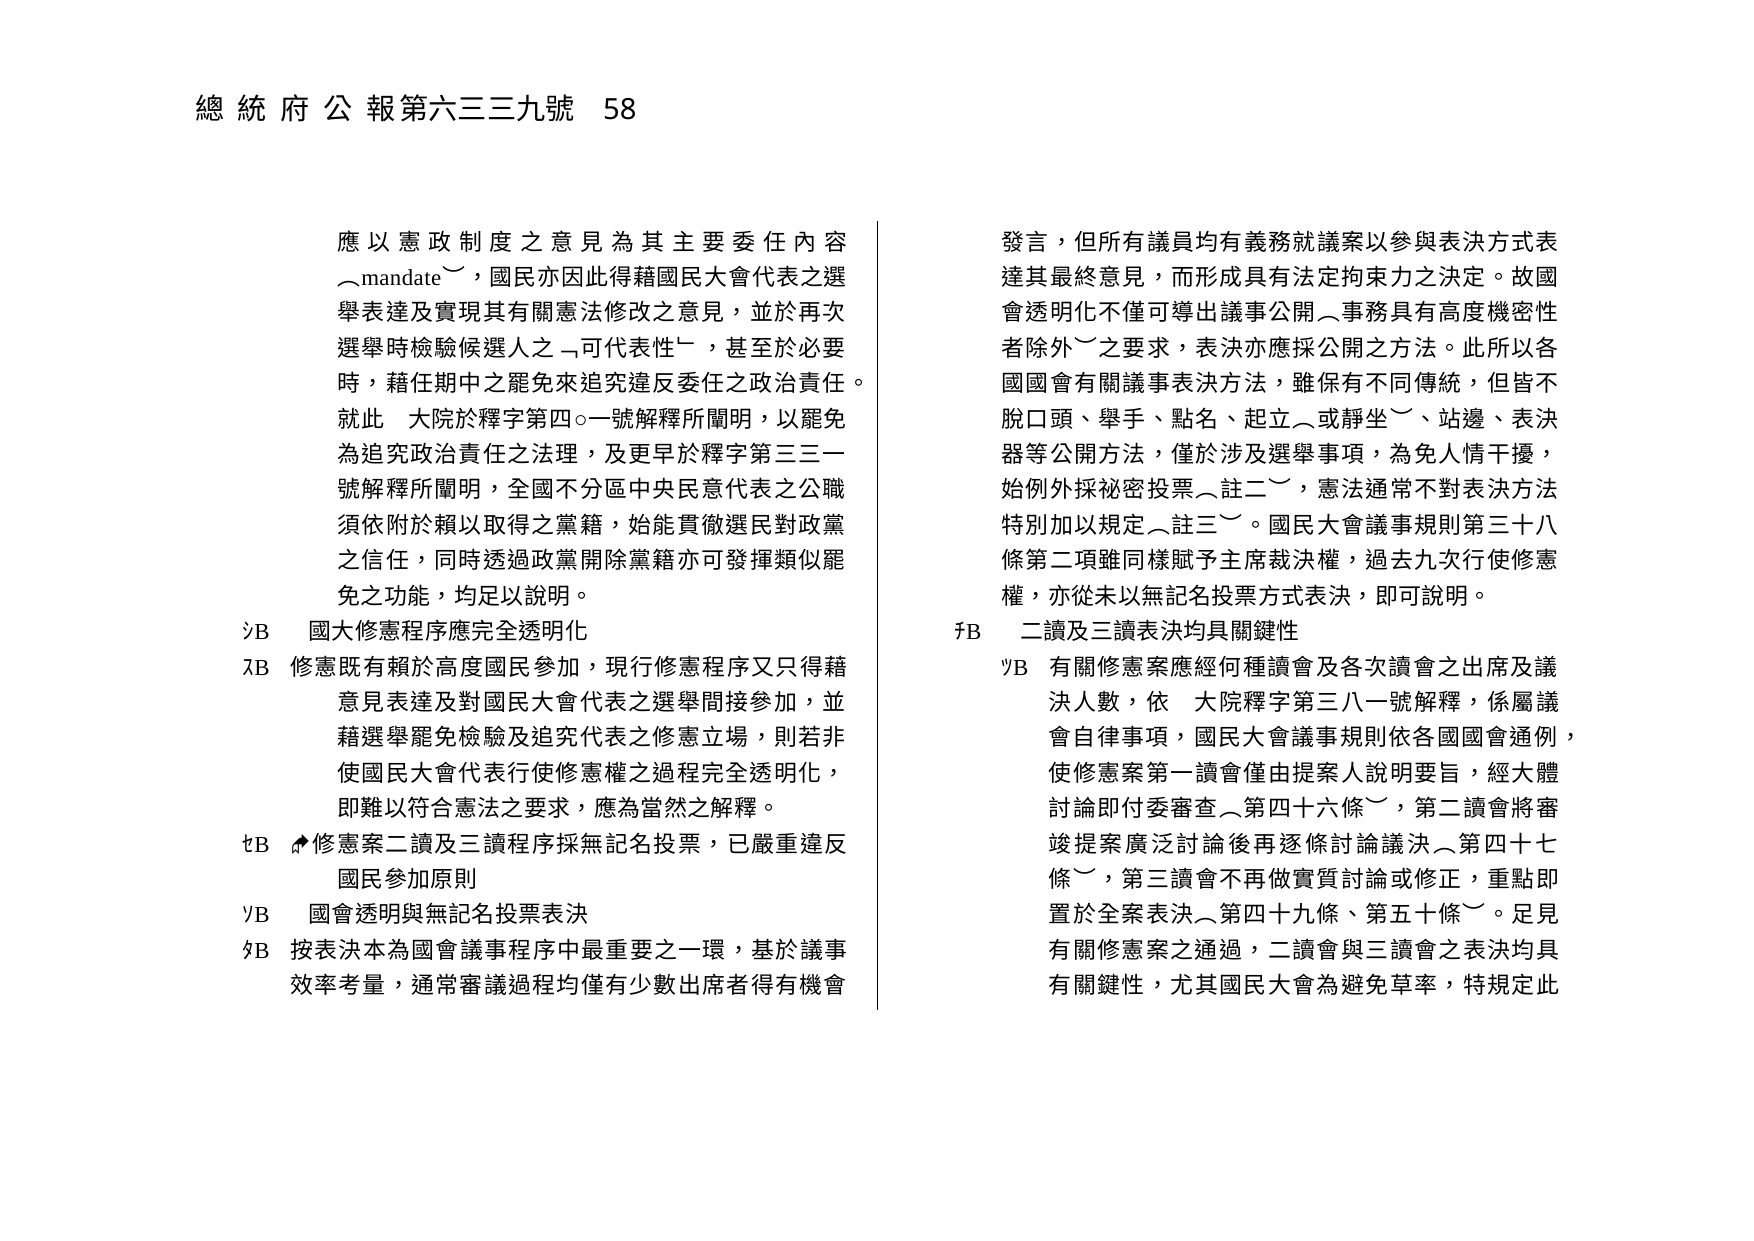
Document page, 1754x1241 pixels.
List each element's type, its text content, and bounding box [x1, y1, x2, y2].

list 二讀及三讀表決均具關鍵性 [954, 611, 1559, 647]
list 修憲案二讀及三讀程序採無記名投票，已嚴重違反國民參加原則 [242, 824, 847, 894]
list 修憲既有賴於高度國民參加，現行修憲程序又只得藉意見表達及對國民大會代表之選舉間接參加，並藉選舉罷免檢驗及追究代表之修憲立場，則若非使國民大會代表行使修憲權之過程完全透明化，即難以符合憲法之要求，應為當然之解釋。 [242, 647, 847, 824]
list 我國憲法第一百七十四條規定之憲法修改程序有二，均未予人民複決之機會。故國民之參加，除於修憲案提出後在公共媒體表示意見外，即只有透過代表其行使修憲權之國民大會代表，間接表達及實現其意見。又由於憲法有關國民大會之設計，經增修條文之調整後，主要即以其為修改憲法之機關，其他職權均為消極防弊性質︵同意權、罷免提案權、彈劾議決權、變更領土議決權︶，或僅於極例外情形始得行使︵副總統補選權︶，要皆非於選舉時即能預知，故國民大會代表之選舉應以憲政制度之意見為其主要委任內容︵mandate︶，國民亦因此得藉國民大會代表之選舉表達及實現其有關憲法修改之意見，並於再次選舉時檢驗候選人之﹁可代表性﹂，甚至於必要時，藉任期中之罷免來追究違反委任之政治責任。就此 大院於釋字第四○一號解釋所闡明，以罷免為追究政治責任之法理，及更早於釋字第三三一號解釋所闡明，全國不分區中央民意代表之公職須依附於賴以取得之黨籍，始能貫徹選民對政黨之信任，同時透過政黨開除黨籍亦可發揮類似罷免之功能，均足以說明。 [242, 222, 847, 611]
list 發言，但所有議員均有義務就議案以參與表決方式表達其最終意見，而形成具有法定拘束力之決定。故國會透明化不僅可導出議事公開︵事務具有高度機密性者除外︶之要求，表決亦應採公開之方法。此所以各國國會有關議事表決方法，雖保有不同傳統，但皆不脫口頭、舉手、點名、起立︵或靜坐︶、站邊、表決器等公開方法，僅於涉及選舉事項，為免人情干擾，始例外採祕密投票︵註二︶，憲法通常不對表決方法特別加以規定︵註三︶。國民大會議事規則第三十八條第二項雖同樣賦予主席裁決權，過去九次行使修憲權，亦從未以無記名投票方式表決，即可說明。 [954, 222, 1559, 611]
list 按表決本為國會議事程序中最重要之一環，基於議事效率考量，通常審議過程均僅有少數出席者得有機會 [242, 930, 847, 1001]
list 國大修憲程序應完全透明化 [242, 611, 847, 647]
list 有關修憲案應經何種讀會及各次讀會之出席及議決人數，依 大院釋字第三八一號解釋，係屬議會自律事項，國民大會議事規則依各國國會通例，使修憲案第一讀會僅由提案人說明要旨，經大體討論即付委審查︵第四十六條︶，第二讀會將審竣提案廣泛討論後再逐條討論議決︵第四十七條︶，第三讀會不再做實質討論或修正，重點即置於全案表決︵第四十九條、第五十條︶。足見有關修憲案之通過，二讀會與三讀會之表決均具有關鍵性，尤其國民大會為避免草率，特規定此二次讀會之表決通過人數均為總額三分之二代表之出席與出席代表四分之三之同意，從而代表在兩次讀會表決所表達之立場，基於國民參加與責任政治原則應均有公開之必要。 [1001, 647, 1559, 1001]
list 國會透明與無記名投票表決 [242, 894, 847, 930]
